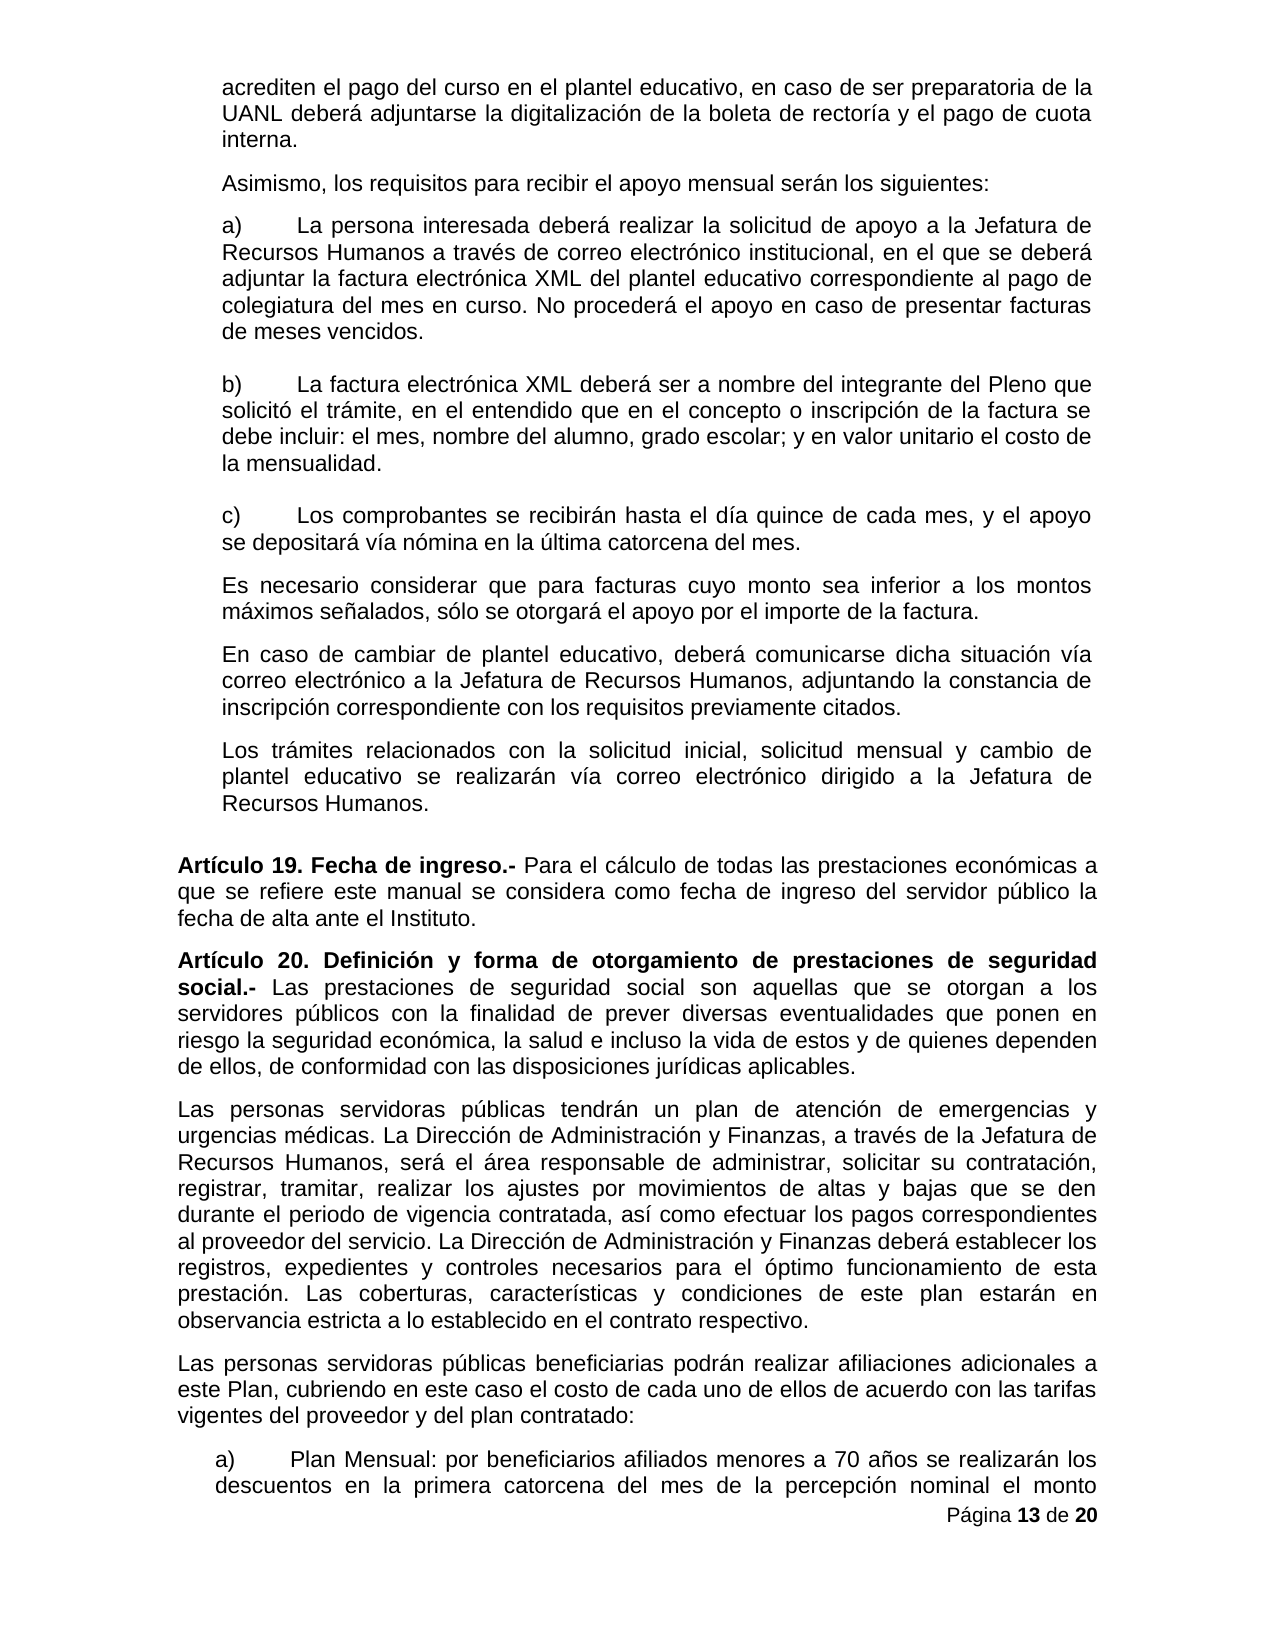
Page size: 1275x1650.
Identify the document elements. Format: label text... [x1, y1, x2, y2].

text Las personas servidoras públicas beneficiarias podrán realizar afiliaciones adicionales a este Plan, cubriendo en este caso el costo de cada uno de ellos de acuerdo con las tarifas vigentes del proveedor y del plan contratado: [177, 1350, 1098, 1429]
text Artículo 20. Definición y forma de otorgamiento de prestaciones de seguridad social.- Las prestaciones de seguridad social son aquellas que se otorgan a los servidores públicos con la finalidad de prever diversas eventualidades que ponen en riesgo la seguridad económica, la salud e incluso la vida de estos y de quienes dependen de ellos, de conformidad con las disposiciones jurídicas aplicables. [177, 947, 1098, 1079]
list Los comprobantes se recibirán hasta el día quince de cada mes, y el apoyo se depositará vía nómina en la última catorcena del mes. [222, 502, 1093, 555]
text Los trámites relacionados con la solicitud inicial, solicitud mensual y cambio de plantel educativo se realizarán vía correo electrónico dirigido a la Jefatura de Recursos Humanos. [222, 737, 1093, 816]
text Las personas servidoras públicas tendrán un plan de atención de emergencias y urgencias médicas. La Dirección de Administración y Finanzas, a través de la Jefatura de Recursos Humanos, será el área responsable de administrar, solicitar su contratación, registrar, tramitar, realizar los ajustes por movimientos de altas y bajas que se den durante el periodo de vigencia contratada, así como efectuar los pagos correspondientes al proveedor del servicio. La Dirección de Administración y Finanzas deberá establecer los registros, expedientes y controles necesarios para el óptimo funcionamiento de esta prestación. Las coberturas, características y condiciones de este plan estarán en observancia estricta a lo establecido en el contrato respectivo. [177, 1096, 1098, 1333]
text Artículo 19. Fecha de ingreso.- Para el cálculo de todas las prestaciones económicas a que se refiere este manual se considera como fecha de ingreso del servidor público la fecha de alta ante el Instituto. [177, 852, 1098, 931]
list La persona interesada deberá realizar la solicitud de apoyo a la Jefatura de Recursos Humanos a través de correo electrónico institucional, en el que se deberá adjuntar la factura electrónica XML del plantel educativo correspondiente al pago de colegiatura del mes en curso. No procederá el apoyo en caso de presentar facturas de meses vencidos. [222, 212, 1093, 344]
list Plan Mensual: por beneficiarios afiliados menores a 70 años se realizarán los descuentos en la primera catorcena del mes de la percepción nominal el monto [215, 1446, 1098, 1498]
text Es necesario considerar que para facturas cuyo monto sea inferior a los montos máximos señalados, sólo se otorgará el apoyo por el importe de la factura. [222, 572, 1093, 624]
text Asimismo, los requisitos para recibir el apoyo mensual serán los siguientes: [222, 169, 1034, 196]
list La factura electrónica XML deberá ser a nombre del integrante del Pleno que solicitó el trámite, en el entendido que en el concepto o inscripción de la factura se debe incluir: el mes, nombre del alumno, grado escolar; y en valor unitario el costo de la mensualidad. [222, 371, 1093, 476]
list acrediten el pago del curso en el plantel educativo, en caso de ser preparatoria de la UANL deberá adjuntarse la digitalización de la boleta de rectoría y el pago de cuota interna. [222, 74, 1093, 153]
text En caso de cambiar de plantel educativo, deberá comunicarse dicha situación vía correo electrónico a la Jefatura de Recursos Humanos, adjuntando la constancia de inscripción correspondiente con los requisitos previamente citados. [222, 641, 1093, 720]
